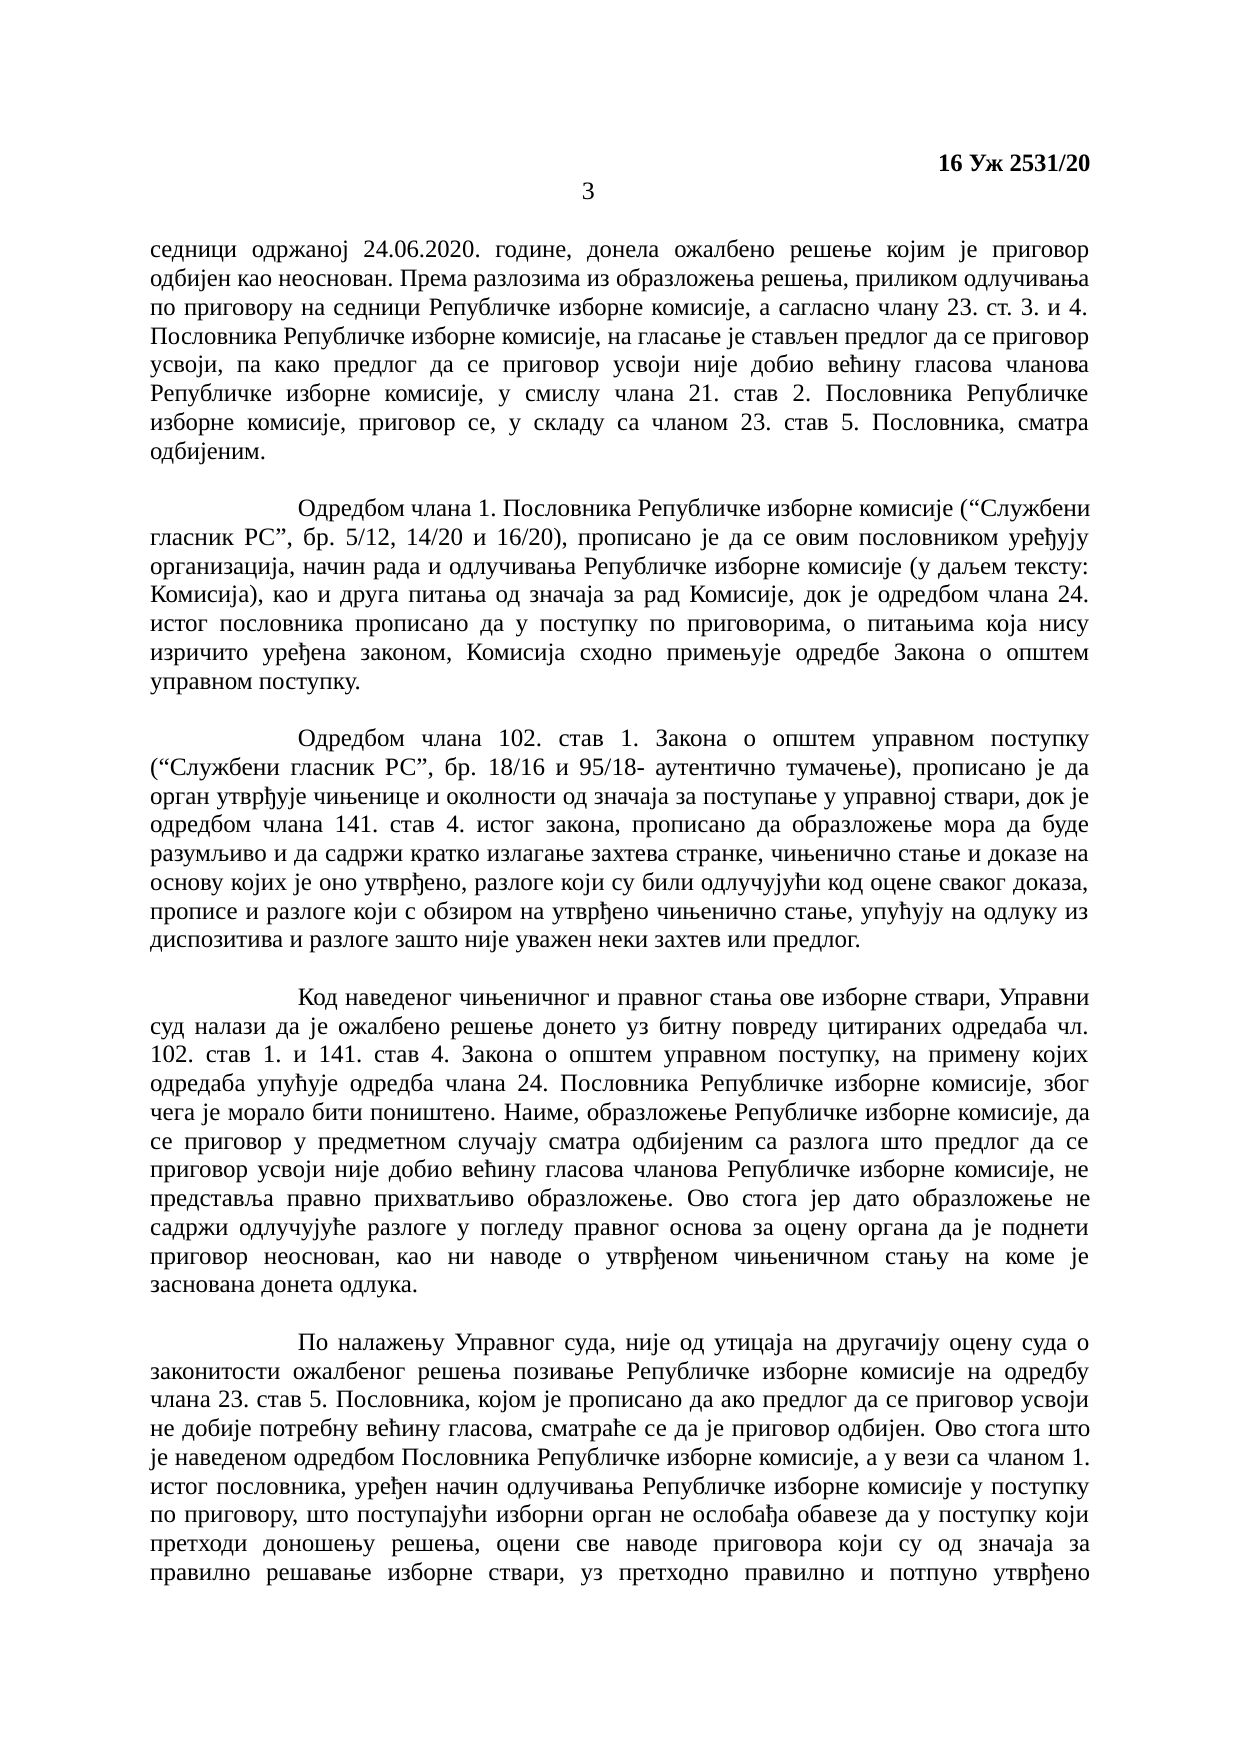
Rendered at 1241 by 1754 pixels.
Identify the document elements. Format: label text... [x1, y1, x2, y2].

text Одредбом члана 102. став 1. Закона о општем управном поступку (“Службени гласник РС”, бр. 18/16 и 95/18- аутентично тумачење), прописано је да орган утврђује чињенице и околности од значаја за поступање у управној ствари, док је одредбом члана 141. став 4. истог закона, прописано да образложење мора да буде разумљиво и да садржи кратко излагање захтева странке, чињенично стање и доказе на основу којих је оно утврђено, разлоге који су били одлучујући код оцене сваког доказа, прописе и разлоге који с обзиром на утврђено чињенично стање, упућују на одлуку из диспозитива и разлоге зашто није уважен неки захтев или предлог. [150, 723, 1090, 953]
text седници одржаној 24.06.2020. године, донела ожалбено решење којим је приговор одбијен као неоснован. Према разлозима из образложења решења, приликом одлучивања по приговору на седници Републичке изборне комисије, а сагласно члану 23. ст. 3. и 4. Пословника Републичке изборне комисије, на гласање је стављен предлог да се приговор усвоји, па како предлог да се приговор усвоји није добио већину гласова чланова Републичке изборне комисије, у смислу члана 21. став 2. Пословника Републичке изборне комисије, приговор се, у складу са чланом 23. став 5. Пословника, сматра одбијеним. [150, 234, 1090, 464]
text По налажењу Управног суда, није од утицаја на другачију оцену суда о законитости ожалбеног решења позивање Републичке изборне комисије на одредбу члана 23. став 5. Пословника, којом је прописано да ако предлог да се приговор усвоји не добије потребну већину гласова, сматраће се да је приговор одбијен. Ово стога што је наведеном одредбом Пословника Републичке изборне комисије, а у вези са чланом 1. истог пословника, уређен начин одлучивања Републичке изборне комисије у поступку по приговору, што поступајући изборни орган не ослобађа обавезе да у поступку који претходи доношењу решења, оцени све наводе приговора који су од значаја за правилно решавање изборне ствари, уз претходно правилно и потпуно утврђено [150, 1327, 1090, 1586]
text Код наведеног чињеничног и правног стања ове изборне ствари, Управни суд налази да је ожалбено решење донето уз битну повреду цитираних одредаба чл. 102. став 1. и 141. став 4. Закона о општем управном поступку, на примену којих одредаба упућује одредба члана 24. Пословника Републичке изборне комисије, због чега је морало бити поништено. Наиме, образложење Републичке изборне комисије, да се приговор у предметном случају сматра одбијеним са разлога што предлог да се приговор усвоји није добио већину гласова чланова Републичке изборне комисије, не представља правно прихватљиво образложење. Ово стога јер дато образложење не садржи одлучујуће разлоге у погледу правног основа за оцену органа да је поднети приговор неоснован, као ни наводе о утврђеном чињеничном стању на коме је заснована донета одлука. [150, 982, 1090, 1298]
text Одредбом члана 1. Пословника Републичке изборне комисије (“Службени гласник РС”, бр. 5/12, 14/20 и 16/20), прописано је да се овим пословником уређују организација, начин рада и одлучивања Републичке изборне комисије (у даљем тексту: Комисија), као и друга питања од значаја за рад Комисије, док је одредбом члана 24. истог пословника прописано да у поступку по приговорима, о питањима која нису изричито уређена законом, Комисија сходно примењује одредбе Закона о општем управном поступку. [150, 493, 1090, 694]
